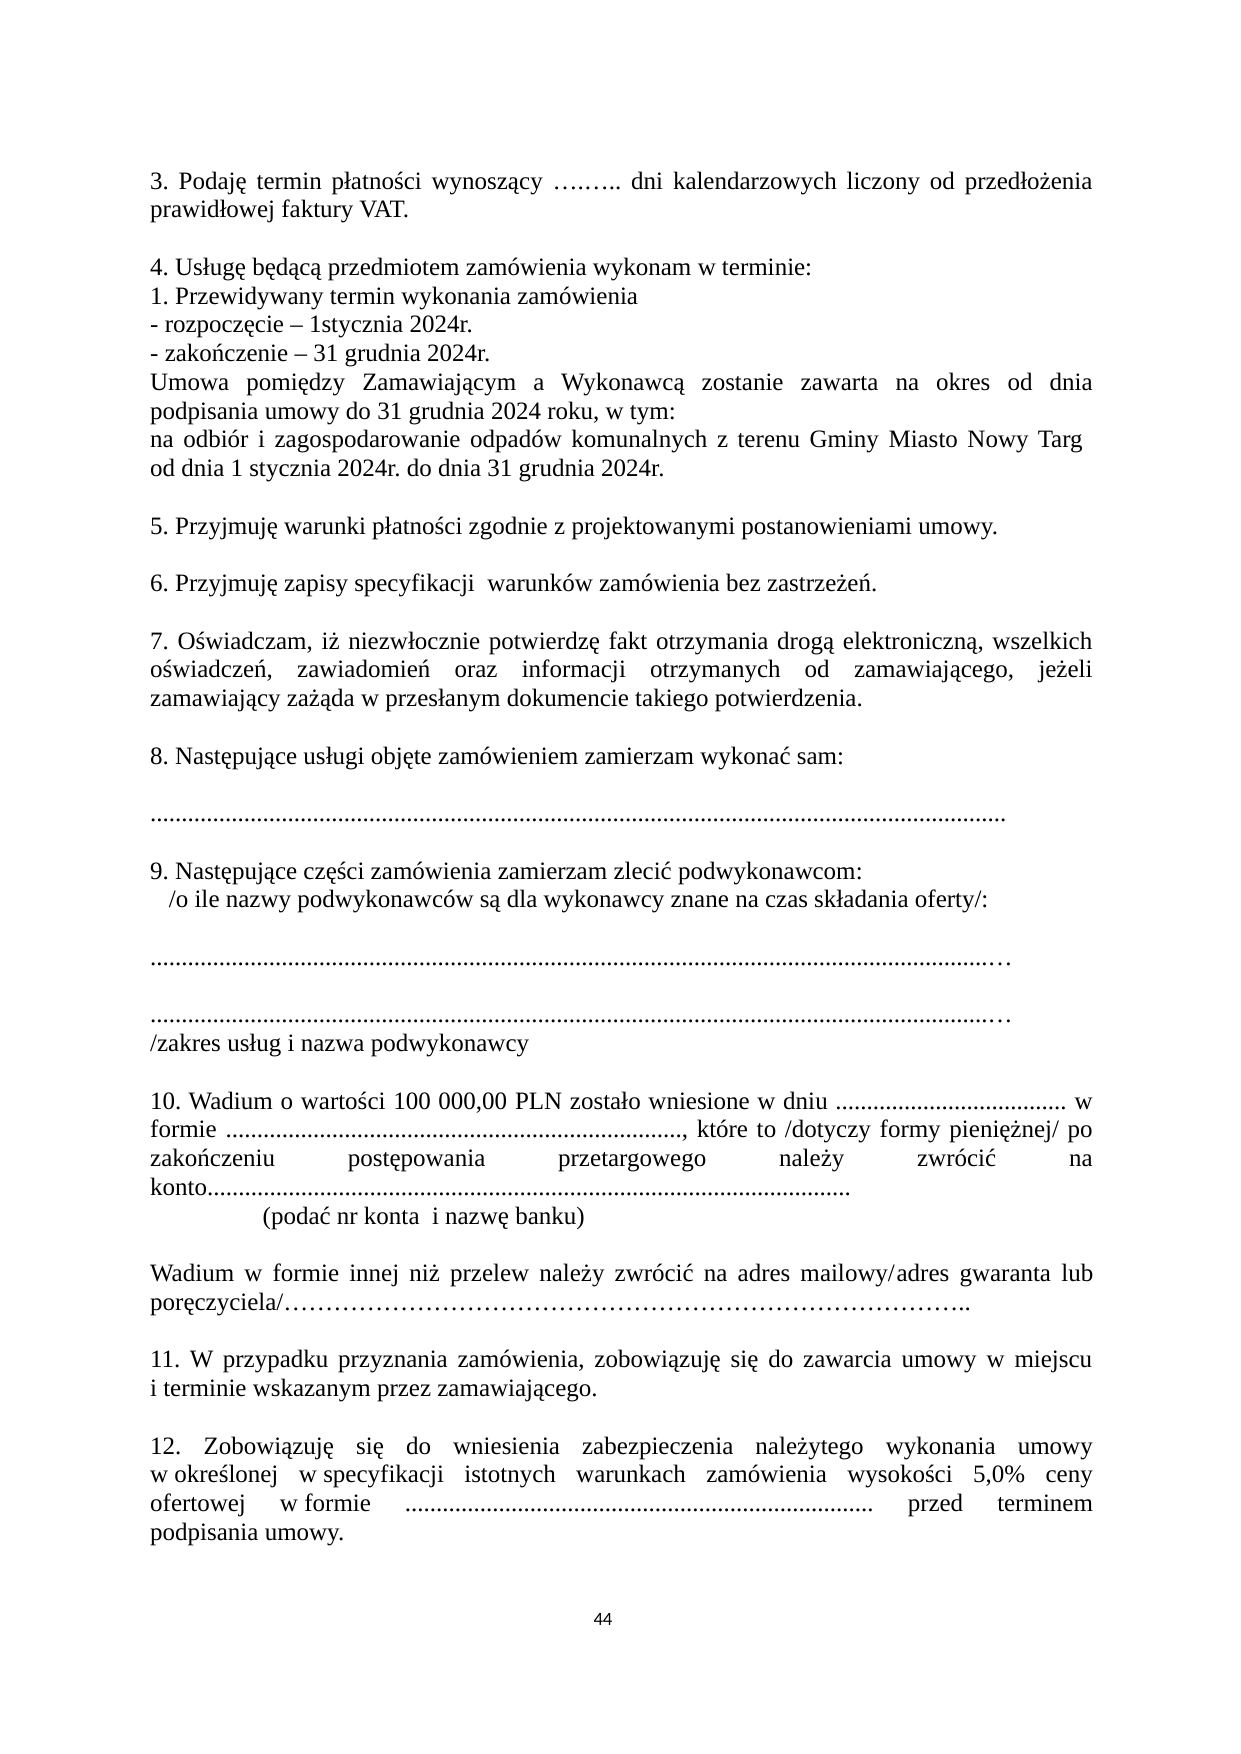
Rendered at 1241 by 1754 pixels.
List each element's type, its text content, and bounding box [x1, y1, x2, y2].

text Wadium w formie innej niż przelew należy zwrócić na adres mailowy/adres gwaranta lub poręczyciela/……………………………………………………………………….. [150, 1258, 1093, 1316]
text 7. Oświadczam, iż niezwłocznie potwierdzę fakt otrzymania drogą elektroniczną, wszelkich oświadczeń, zawiadomień oraz informacji otrzymanych od zamawiającego, jeżeli zamawiający zażąda w przesłanym dokumencie takiego potwierdzenia. [150, 626, 1093, 712]
text 9. Następujące części zamówienia zamierzam zlecić podwykonawcom: [150, 856, 1093, 884]
text - rozpoczęcie – 1stycznia 2024r. [150, 309, 1093, 338]
text Umowa pomiędzy Zamawiającym a Wykonawcą zostanie zawarta na okres od dnia podpisania umowy do 31 grudnia 2024 roku, w tym: [150, 367, 1093, 424]
text ......................................................................................................................................… [150, 942, 1093, 971]
text /o ile nazwy podwykonawców są dla wykonawcy znane na czas składania oferty/: [150, 884, 1093, 913]
text ......................................................................................................................................... [150, 798, 1093, 827]
text 6. Przyjmuję zapisy specyfikacji warunków zamówienia bez zastrzeżeń. [150, 568, 1093, 597]
text 10. Wadium o wartości 100 000,00 PLN zostało wniesione w dniu ..................................... w formie ........................................................................., które to /dotyczy formy pieniężnej/ po zakończeniu postępowania przetargowego należy zwrócić na konto....................................................................................................... [150, 1086, 1093, 1201]
text 12. Zobowiązuję się do wniesienia zabezpieczenia należytego wykonania umowy w określonej w specyfikacji istotnych warunkach zamówienia wysokości 5,0% ceny ofertowej w formie ........................................................................... przed terminem podpisania umowy. [150, 1431, 1093, 1546]
text 4. Usługę będącą przedmiotem zamówienia wykonam w terminie: [150, 252, 1093, 281]
text 8. Następujące usługi objęte zamówieniem zamierzam wykonać sam: [150, 741, 1093, 769]
text 3. Podaję termin płatności wynoszący ….….. dni kalendarzowych liczony od przedłożenia prawidłowej faktury VAT. [150, 166, 1093, 223]
text ......................................................................................................................................… [150, 999, 1093, 1028]
text 11. W przypadku przyznania zamówienia, zobowiązuję się do zawarcia umowy w miejscu i terminie wskazanym przez zamawiającego. [150, 1344, 1093, 1402]
text na odbiór i zagospodarowanie odpadów komunalnych z terenu Gminy Miasto Nowy Targ od dnia 1 stycznia 2024r. do dnia 31 grudnia 2024r. [150, 424, 1093, 482]
text /zakres usług i nazwa podwykonawcy [150, 1028, 1093, 1057]
text 1. Przewidywany termin wykonania zamówienia [150, 281, 1093, 309]
text (podać nr konta i nazwę banku) [262, 1201, 1093, 1229]
text - zakończenie – 31 grudnia 2024r. [150, 338, 1093, 367]
text 5. Przyjmuję warunki płatności zgodnie z projektowanymi postanowieniami umowy. [150, 511, 1093, 539]
